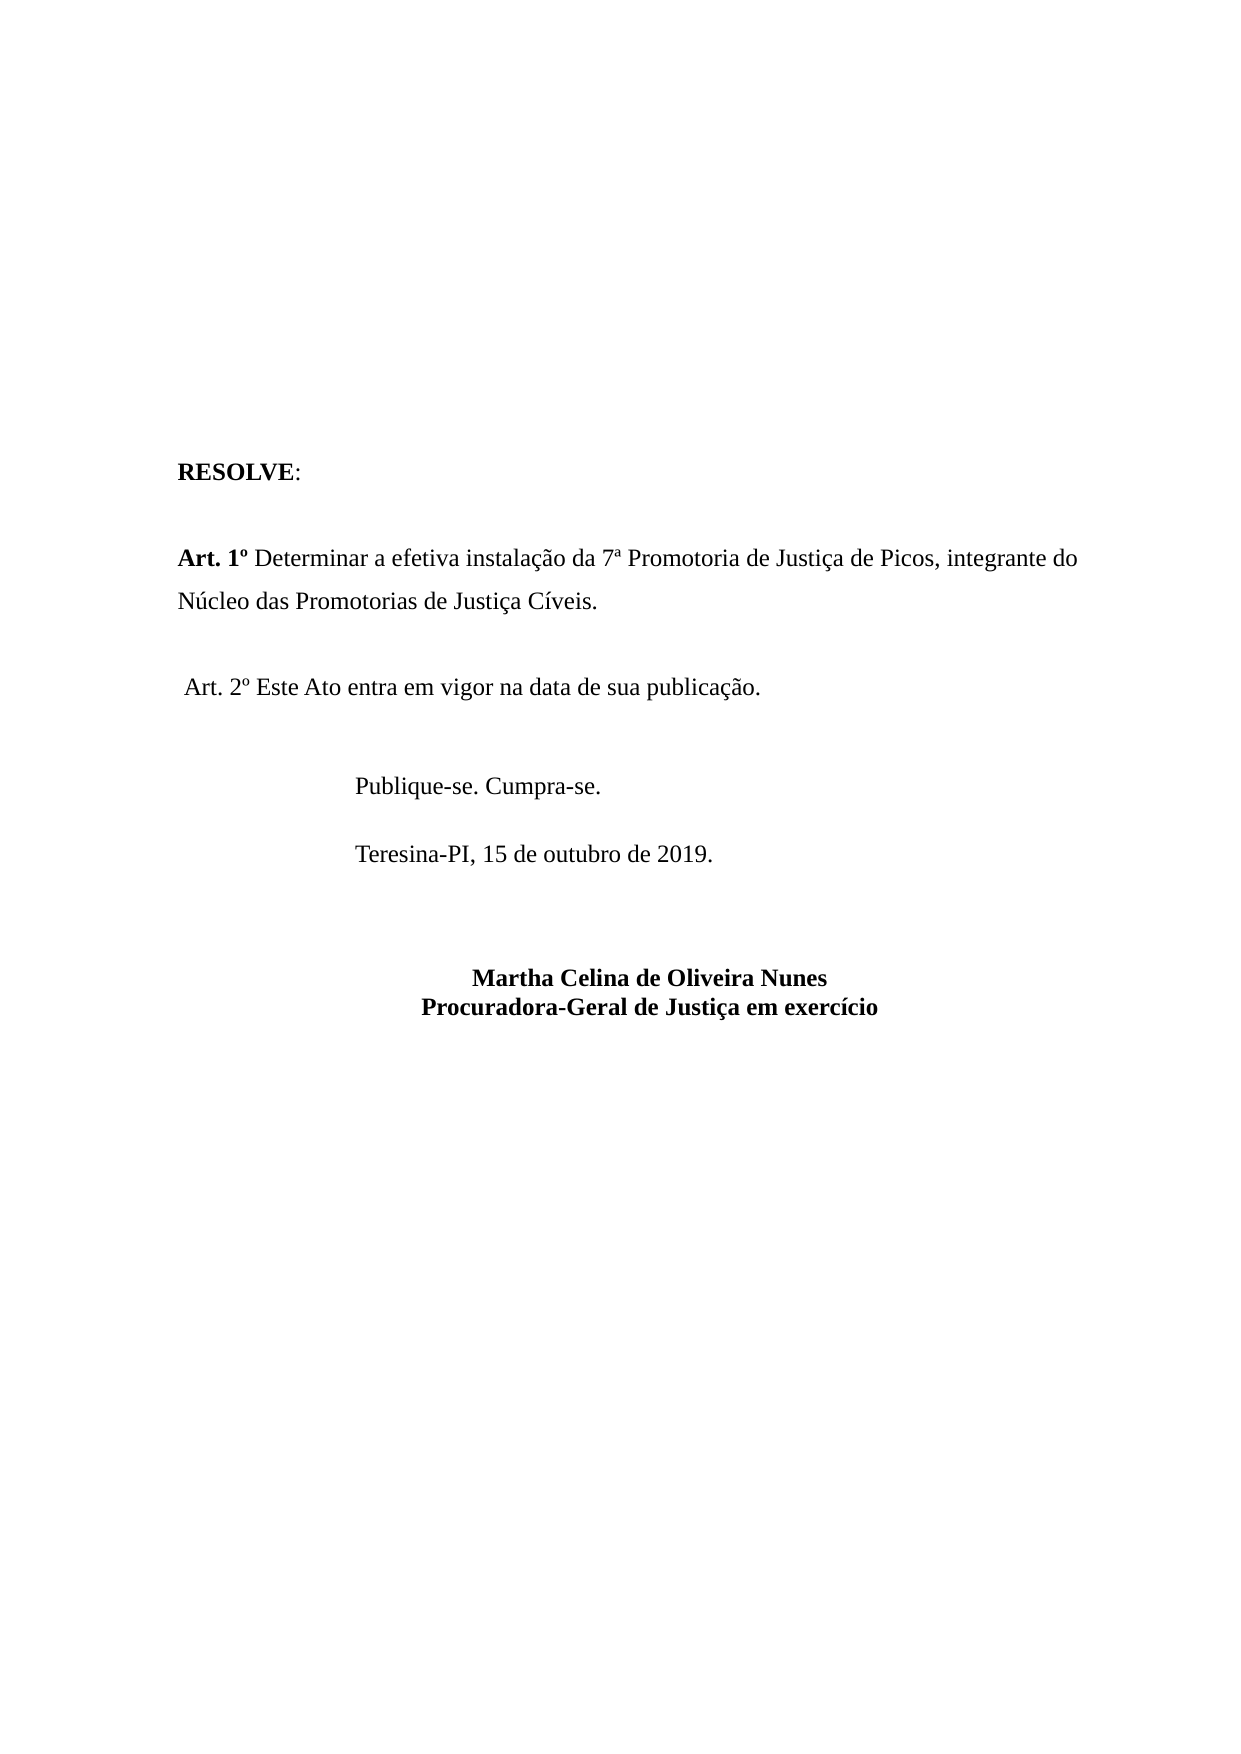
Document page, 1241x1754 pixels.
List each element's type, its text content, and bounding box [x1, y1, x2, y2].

text Art. 2º Este Ato entra em vigor na data de sua publicação. [177, 672, 1122, 701]
text Publique-se. Cumpra-se. [355, 771, 1122, 800]
text Núcleo das Promotorias de Justiça Cíveis. [177, 586, 1122, 615]
text Teresina-PI, 15 de outubro de 2019. [355, 839, 1122, 868]
text RESOLVE: [177, 457, 1122, 485]
text Procuradora-Geral de Justiça em exercício [177, 992, 1122, 1020]
text Martha Celina de Oliveira Nunes [177, 963, 1122, 992]
text Art. 1º Determinar a efetiva instalação da 7ª Promotoria de Justiça de Picos, integrante do [177, 543, 1122, 572]
